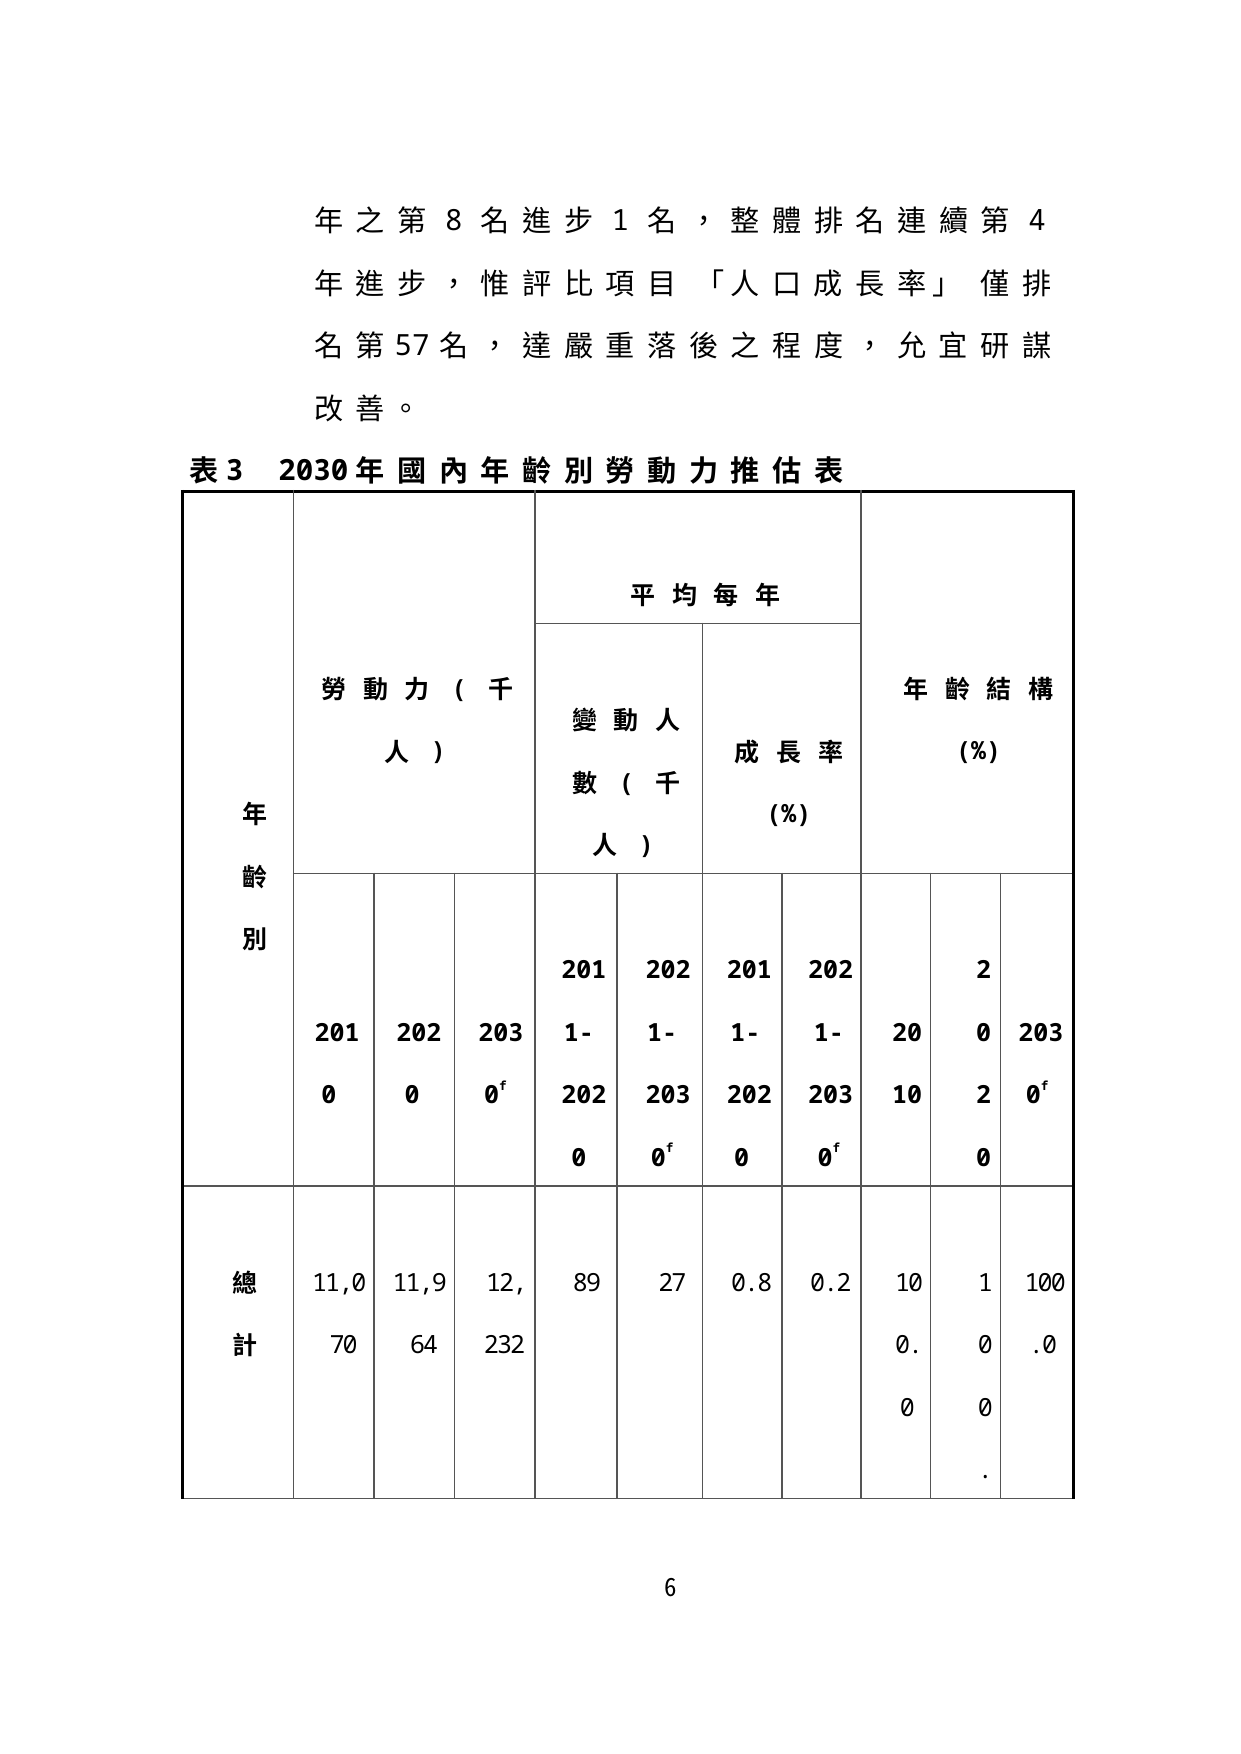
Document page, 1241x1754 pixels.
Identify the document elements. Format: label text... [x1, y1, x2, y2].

table_cell 總計 [184, 1187, 293, 1497]
table_cell 2010 [294, 874, 373, 1185]
table_cell 12,232 [455, 1187, 534, 1497]
table_cell 2011- 2020 [703, 874, 781, 1185]
table_header 年齡別 [184, 493, 293, 1185]
table_cell 成長率(%) [703, 624, 860, 872]
table_header 平均每年 [536, 493, 860, 622]
table_cell 2030f [1001, 874, 1072, 1185]
text 表3 2030年國內年齡別勞動力推估表 [183, 427, 1058, 490]
table_cell 89 [536, 1187, 616, 1497]
table_cell 100.0 [862, 1187, 930, 1497]
table_cell 2020 [931, 874, 1000, 1185]
table_cell 2021- 2030f [618, 874, 702, 1185]
table_cell 100. [931, 1187, 1000, 1497]
table_cell 變動人數(千人) [536, 624, 702, 872]
table_cell 27 [618, 1187, 702, 1497]
table_header 勞動力(千人) [294, 493, 534, 872]
table_cell 0.8 [703, 1187, 781, 1497]
table_cell 2030f [455, 874, 534, 1185]
table_cell 2021- 2030f [783, 874, 860, 1185]
table_header 年齡結構(%) [862, 493, 1072, 872]
table_cell 11,964 [375, 1187, 454, 1497]
table_cell 2010 [862, 874, 930, 1185]
table_cell 2020 [375, 874, 454, 1185]
table_cell 2011- 2020 [536, 874, 616, 1185]
text 年之第8名進步1名，整體排名連續第4年進步，惟評比項目「人口成長率」僅排名第57名，達嚴重落後之程度，允宜研謀改善。 [271, 177, 1058, 427]
table_cell 0.2 [783, 1187, 860, 1497]
table_cell 100.0 [1001, 1187, 1072, 1497]
table_cell 11,070 [294, 1187, 373, 1497]
